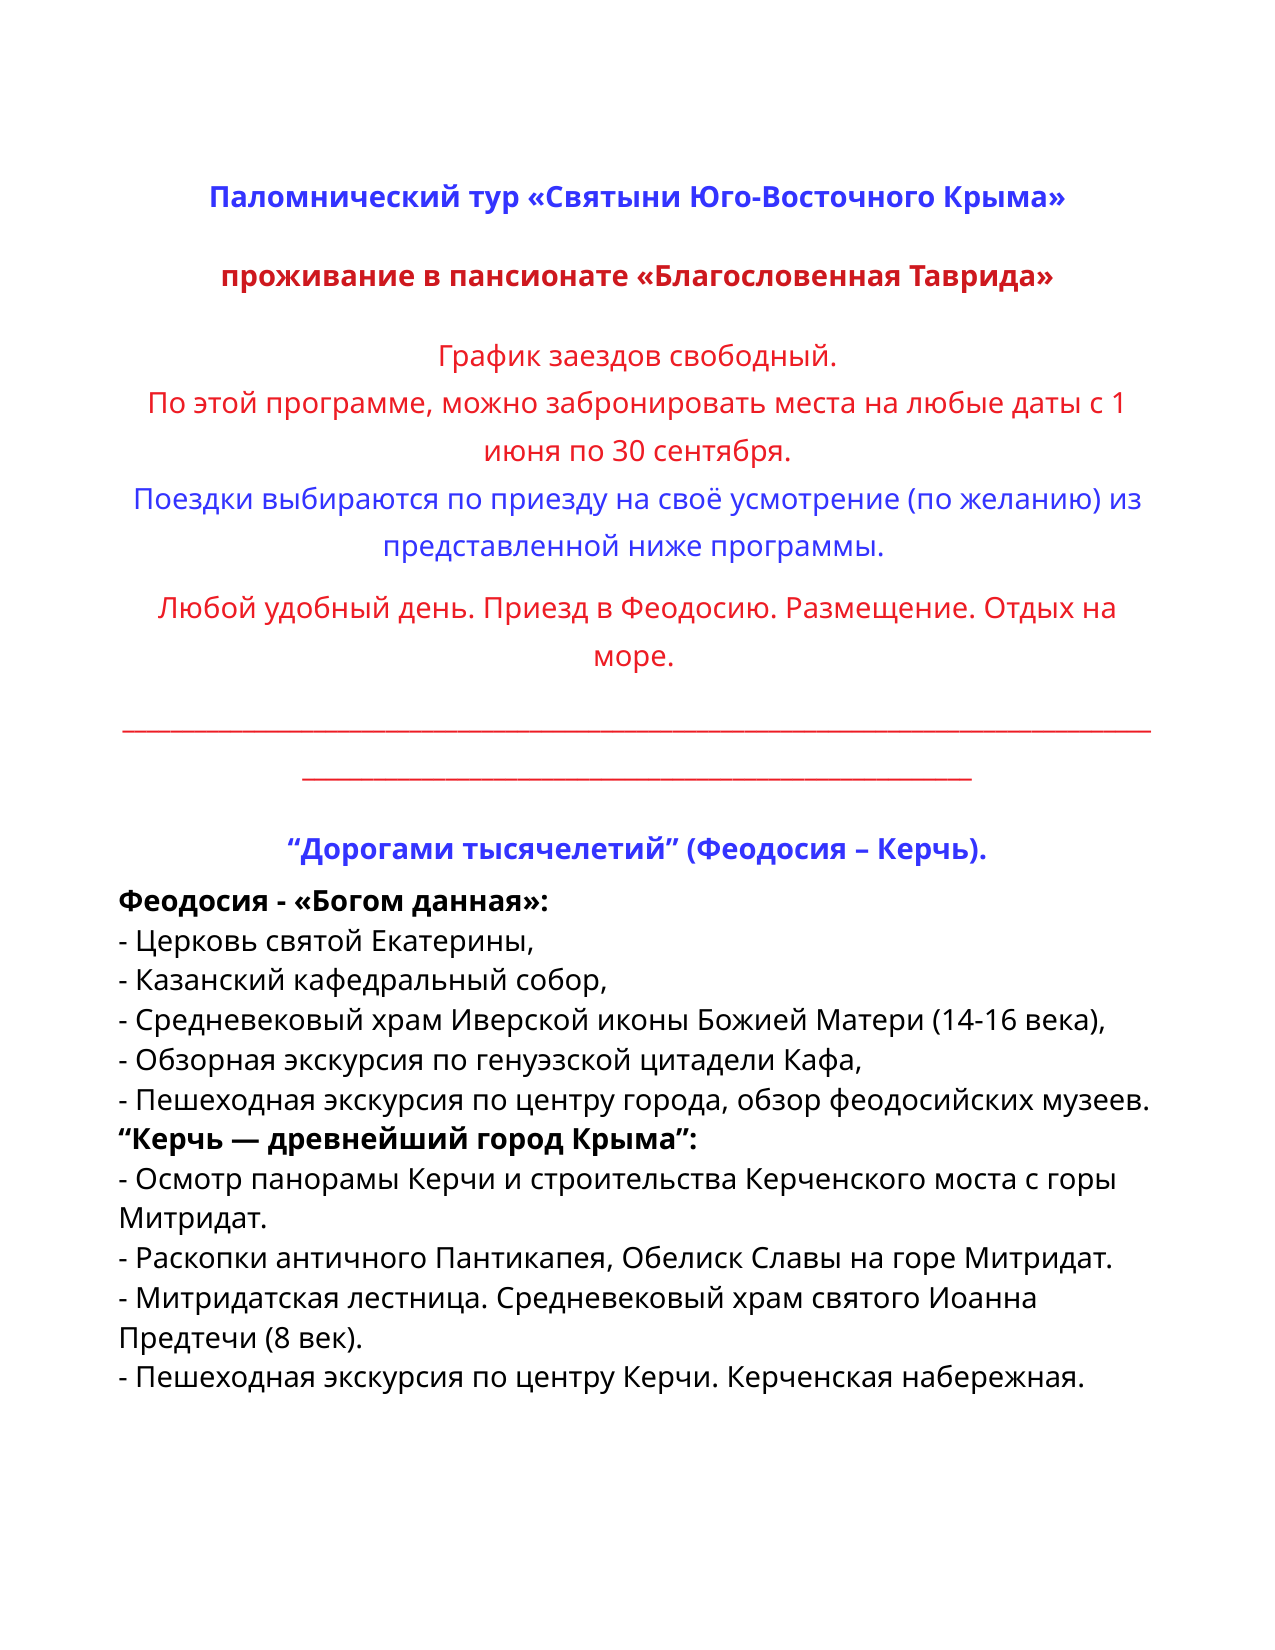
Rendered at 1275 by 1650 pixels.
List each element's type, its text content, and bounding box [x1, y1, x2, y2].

text График заездов свободный. По этой программе, можно забронировать места на любые даты с 1 июня по 30 сентября. Поездки выбираются по приезду на своё усмотрение (по желанию) из представленной ниже программы. [118, 335, 1157, 565]
text Паломнический тур «Святыни Юго-Восточного Крыма» [118, 176, 1157, 216]
text Любой удобный день. Приезд в Феодосию. Размещение. Отдых на море. [118, 588, 1157, 675]
text Феодосия - «Богом данная»: - Церковь святой Екатерины, - Казанский кафедральный собор, - Средневековый храм Иверской иконы Божией Матери (14-16 века), - Обзорная экскурсия по генуэзской цитадели Кафа, - Пешеходная экскурсия по центру города, обзор феодосийских музеев. “Керчь — древнейший город Крыма”: - Осмотр панорамы Керчи и строительства Керченского моста с горы Митридат. - Раскопки античного Пантикапея, Обелиск Славы на горе Митридат. - Митридатская лестница. Средневековый храм святого Иоанна Предтечи (8 век). - Пешеходная экскурсия по центру Керчи. Керченская набережная. [118, 880, 1157, 1396]
text проживание в пансионате «Благословенная Таврида» [118, 256, 1157, 295]
text ______________________________________________________________________________________________________________________________________________ [118, 697, 1157, 785]
subtitle “Дорогами тысячелетий” (Феодосия – Керчь). [118, 828, 1157, 868]
